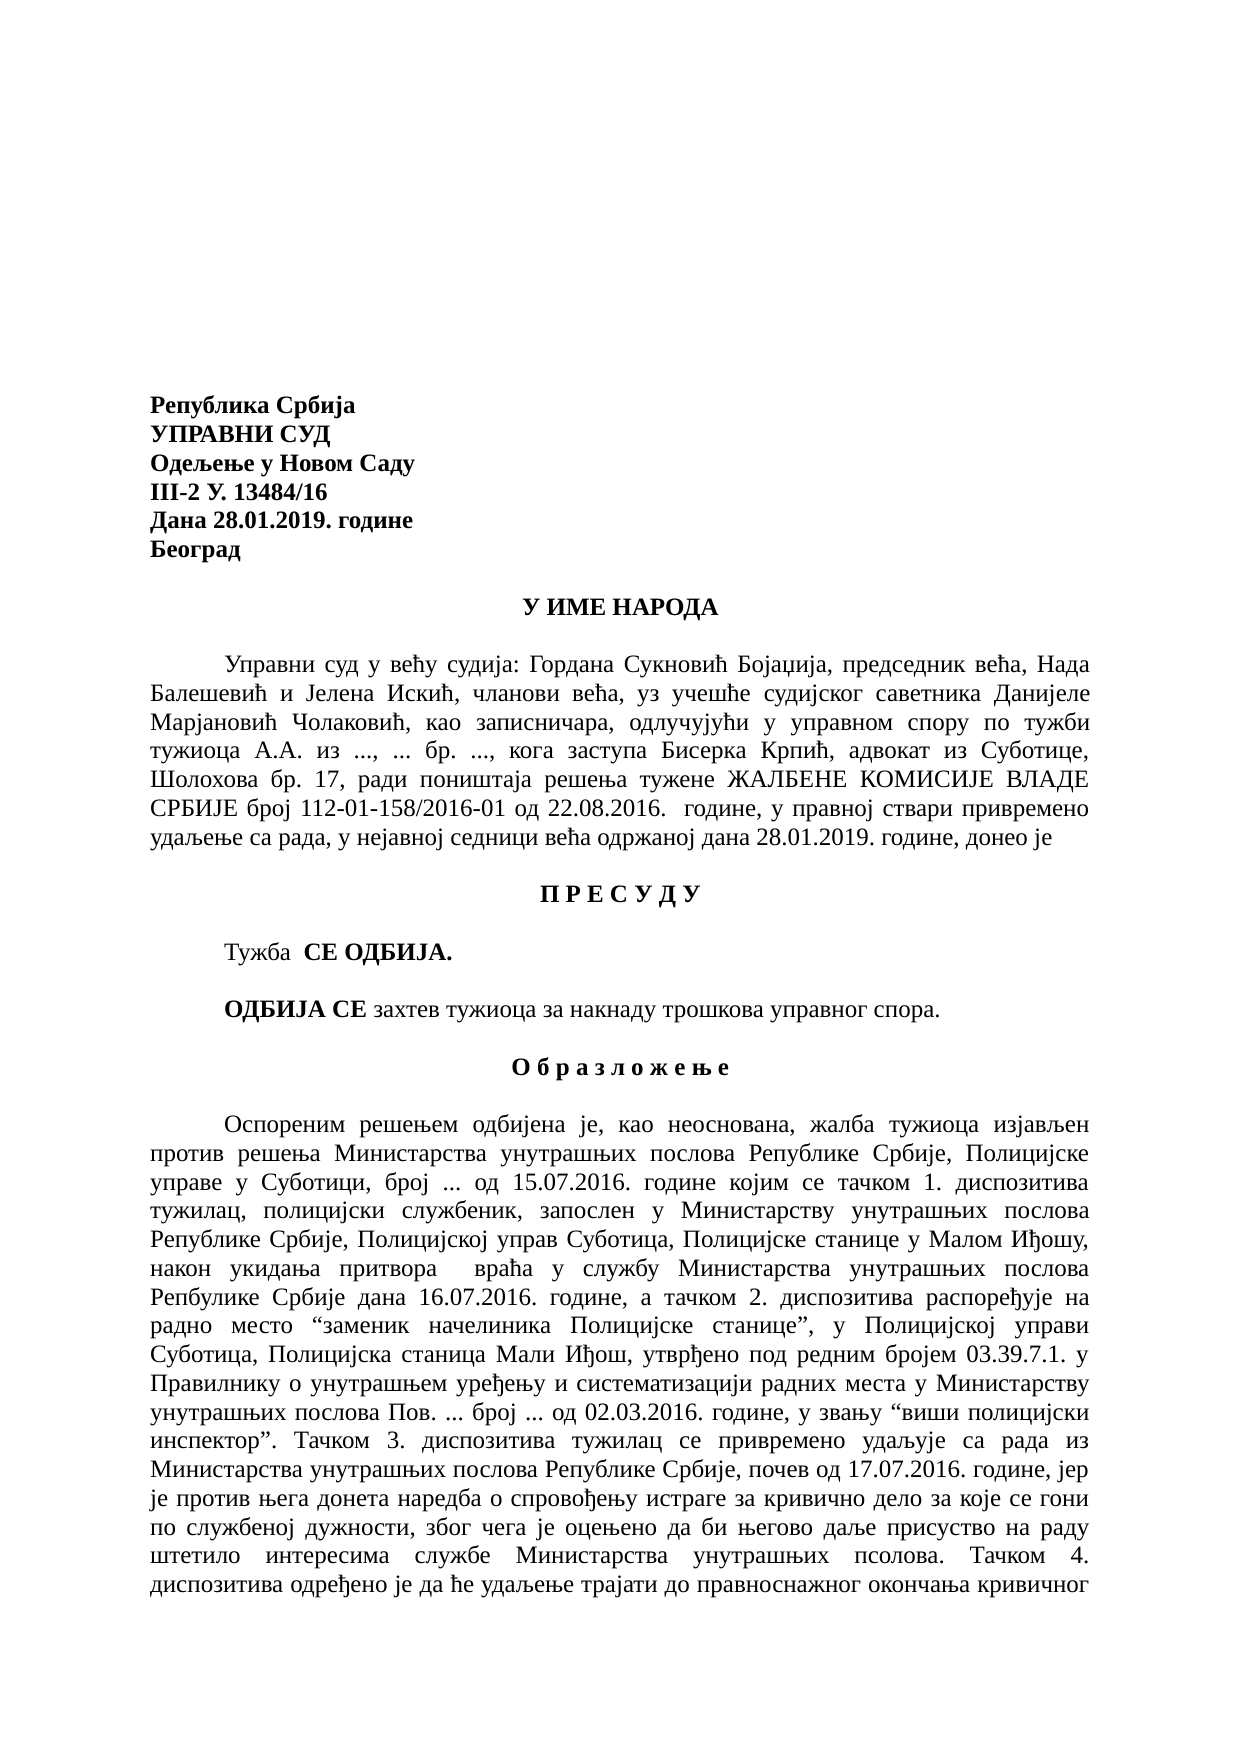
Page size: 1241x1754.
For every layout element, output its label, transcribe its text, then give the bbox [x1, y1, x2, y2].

text У ИМЕ НАРОДА [150, 592, 1090, 620]
text Београд [150, 534, 1090, 563]
text Тужба СЕ ОДБИЈА. [150, 937, 1090, 965]
text Република Србија [150, 148, 1090, 419]
text Оспореним решењем одбијена је, као неоснована, жалба тужиоца изјављен против решења Министарства унутрашњих послова Републике Србије, Полицијске управе у Суботици, број ... од 15.07.2016. године којим се тачком 1. диспозитива тужилац, полицијски службеник, запослен у Министарству унутрашњих послова Републике Србије, Полицијској управ Суботица, Полицијске станице у Малом Иђошу, након укидања притвора враћа у службу Министарства унутрашњих послова Репбулике Србије дана 16.07.2016. године, а тачком 2. диспозитива распоређује на радно место “заменик начелиника Полицијске станице”, у Полицијској управи Суботица, Полицијска станица Мали Иђош, утврђено под редним бројем 03.39.7.1. у Правилнику о унутрашњем уређењу и систематизацији радних места у Министарству унутрашњих послова Пов. ... број ... од 02.03.2016. године, у звању “виши полицијски инспектор”. Тачком 3. диспозитива тужилац се привремено удаљује са рада из Министарства унутрашњих послова Републике Србије, почев од 17.07.2016. године, јер је против њега донета наредба о спровођењу истраге за кривично дело за које се гони по службеној дужности, због чега је оцењено да би његово даље присуство на раду штетило интересима службе Министарства унутрашњих псолова. Тачком 4. диспозитива одређено је да ће удаљење трајати до правноснажног окончања кривичног [150, 1109, 1090, 1598]
text Управни суд у већу судија: Гордана Сукновић Бојаџија, председник већа, Нада Балешевић и Јелена Искић, чланови већа, уз учешће судијског саветника Данијеле Марјановић Чолаковић, као записничара, одлучујући у управном спору по тужби тужиоца А.А. из ..., ... бр. ..., кога заступа Бисерка Крпић, адвокат из Суботице, Шолохова бр. 17, ради поништаја решења тужене ЖАЛБЕНЕ КОМИСИЈЕ ВЛАДЕ СРБИЈЕ број 112-01-158/2016-01 од 22.08.2016. године, у правној ствари привремено удаљење са рада, у нејавној седници већа одржаној дана 28.01.2019. године, донео је [150, 649, 1090, 850]
text III-2 У. 13484/16 [150, 477, 1090, 505]
text Одељење у Новом Саду [150, 448, 1090, 477]
text О б р а з л о ж е њ е [150, 1052, 1090, 1080]
text ОДБИЈА СЕ захтев тужиоца за накнаду трошкова управног спора. [150, 994, 1090, 1023]
text Дана 28.01.2019. године [150, 505, 1090, 534]
text П Р Е С У Д У [150, 879, 1090, 908]
text УПРАВНИ СУД [150, 419, 1090, 448]
